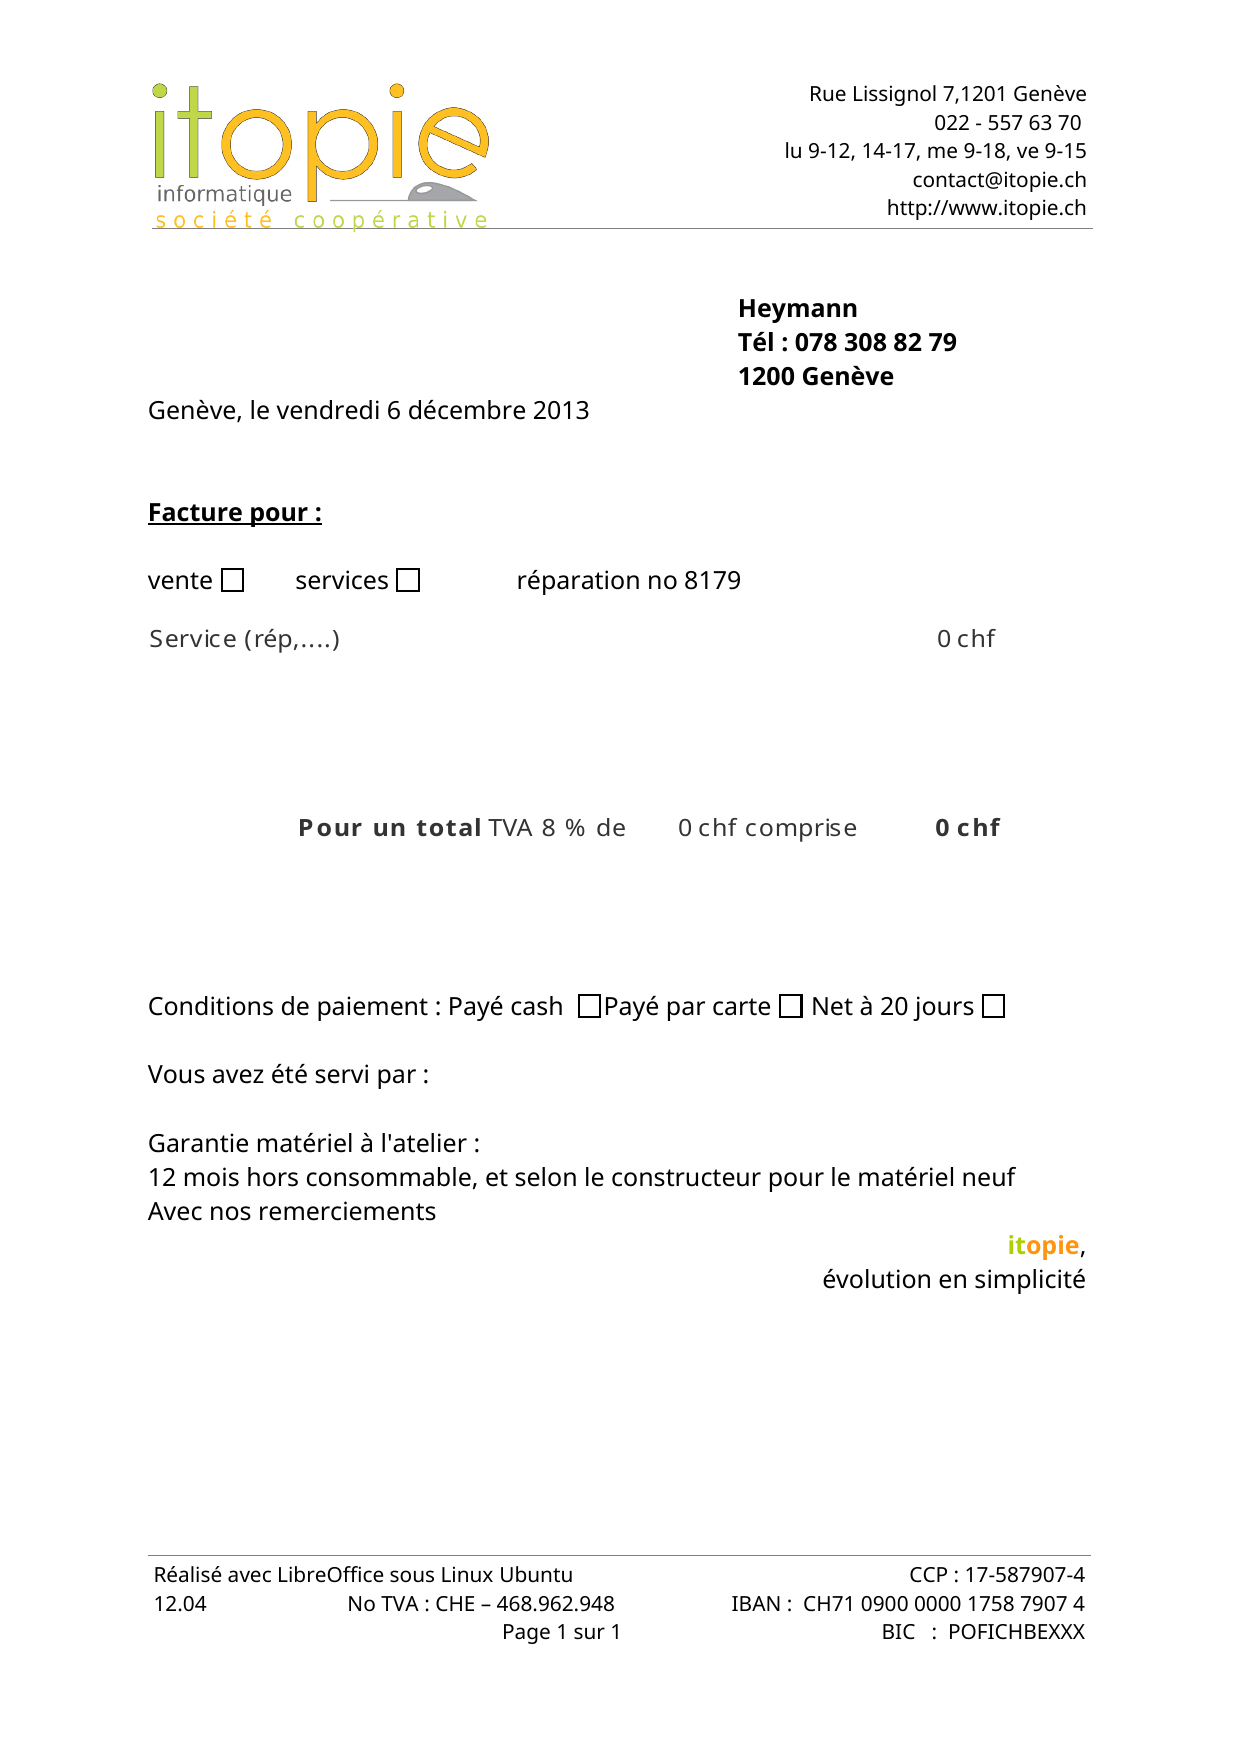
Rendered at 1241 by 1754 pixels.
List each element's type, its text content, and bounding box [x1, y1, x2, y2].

text Genève, le vendredi 6 décembre 2013 [148, 392, 1093, 427]
picture [138, 72, 500, 244]
text Vous avez été servi par : [148, 1057, 1093, 1091]
text Conditions de paiement : Payé cash Payé par carte Net à 20 jours [148, 989, 1093, 1023]
text itopie, [148, 1227, 1093, 1262]
text Heymann [148, 290, 1093, 324]
text Facture pour : [148, 495, 1093, 529]
text vente services réparation no 8179 [148, 563, 1093, 597]
text 1200 Genève [148, 358, 1093, 392]
text Tél : 078 308 82 79 [148, 324, 1093, 358]
text Avec nos remerciements [148, 1193, 1093, 1227]
text 12 mois hors consommable, et selon le constructeur pour le matériel neuf [148, 1159, 1093, 1193]
text Garantie matériel à l'atelier : [148, 1125, 1093, 1159]
text évolution en simplicité [148, 1262, 1093, 1296]
